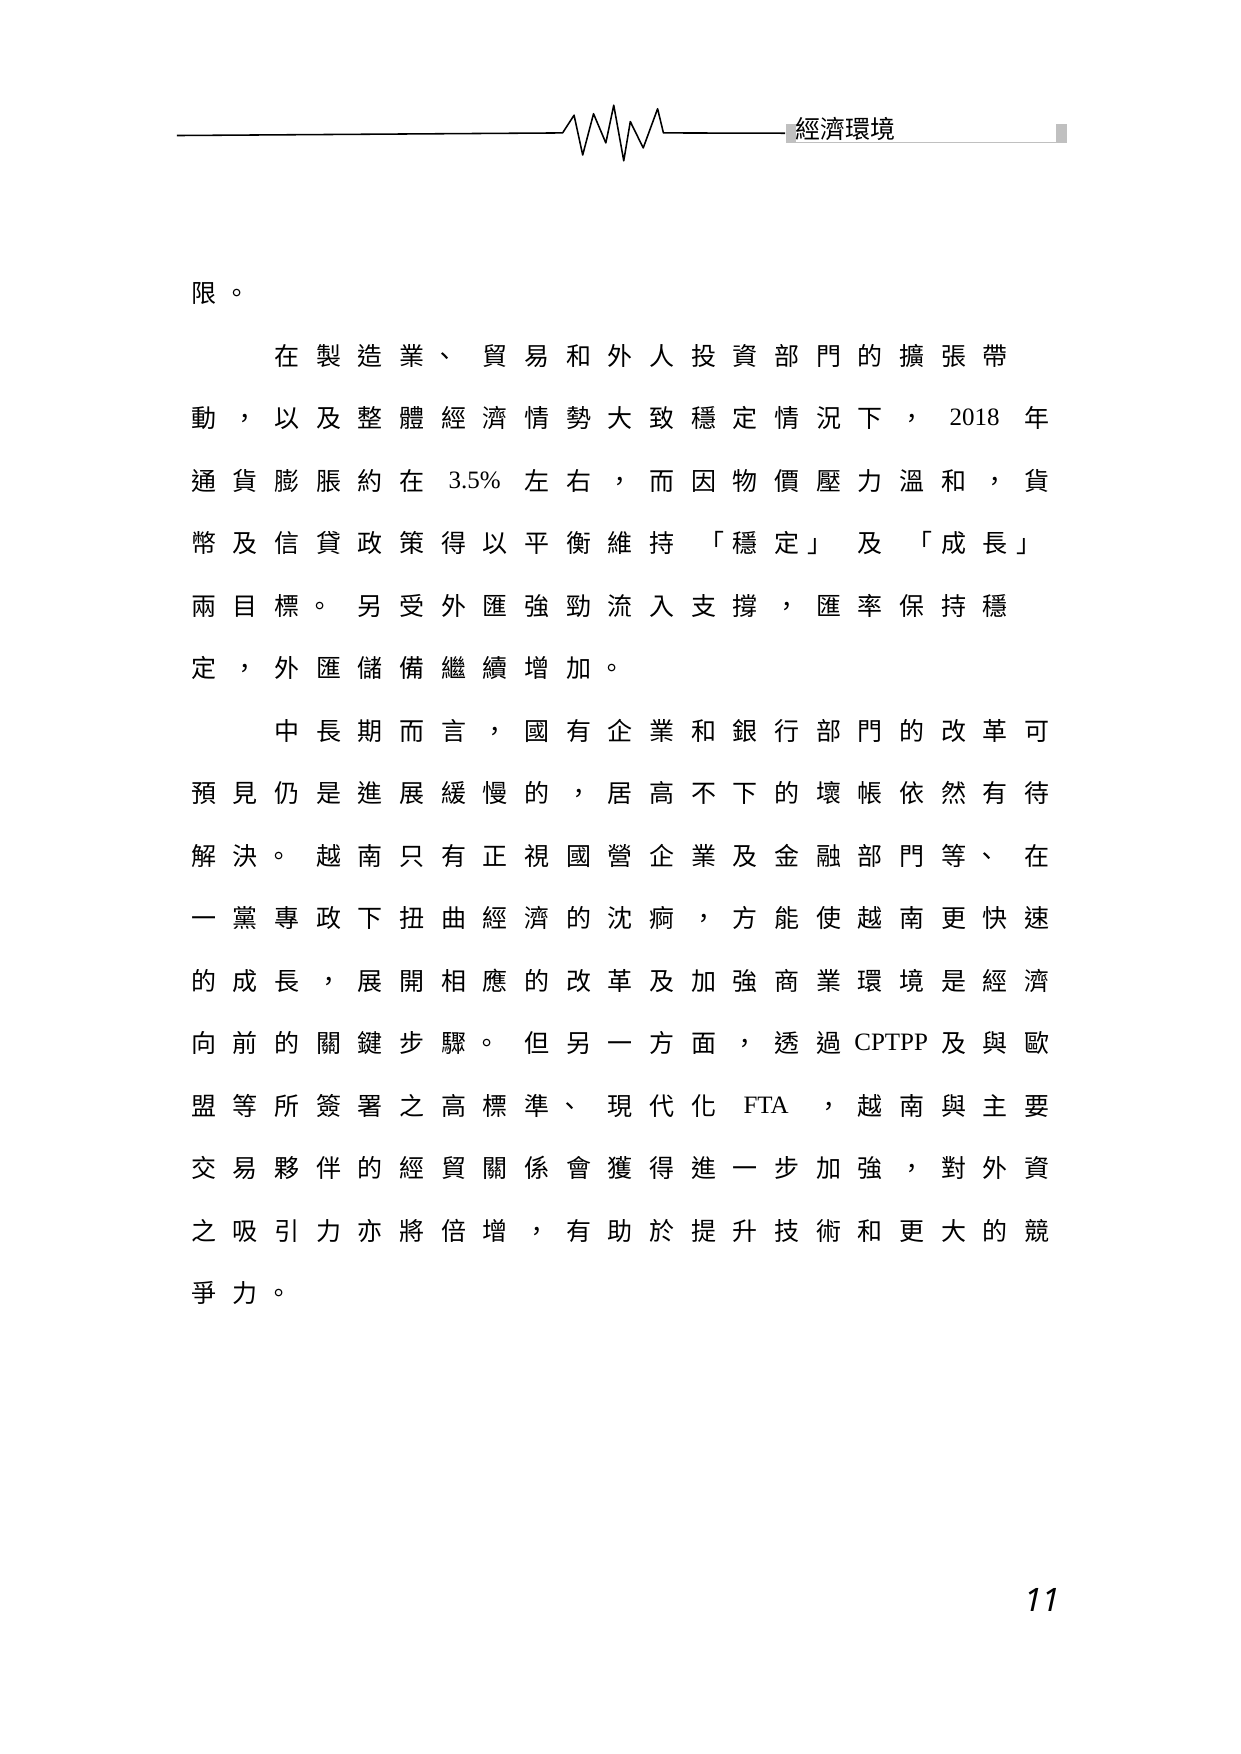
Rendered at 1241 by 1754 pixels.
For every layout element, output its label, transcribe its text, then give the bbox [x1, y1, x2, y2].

text 中長期而言，國有企業和銀行部門的改革可預見仍是進展緩慢的，居高不下的壞帳依然有待解決。越南只有正視國營企業及金融部門等、在一黨專政下扭曲經濟的沈痾，方能使越南更快速的成長，展開相應的改革及加強商業環境是經濟向前的關鍵步驟。但另一方面，透過CPTPP及與歐盟等所簽署之高標準、現代化FTA，越南與主要交易夥伴的經貿關係會獲得進一步加強，對外資之吸引力亦將倍增，有助於提升技術和更大的競爭力。 [183, 688, 1058, 1313]
text 限。 [183, 250, 1058, 313]
text 在製造業、貿易和外人投資部門的擴張帶動，以及整體經濟情勢大致穩定情況下，2018年通貨膨脹約在3.5%左右，而因物價壓力溫和，貨幣及信貸政策得以平衡維持「穩定」及「成長」兩目標。另受外匯強勁流入支撐，匯率保持穩定，外匯儲備繼續增加。 [183, 313, 1058, 688]
